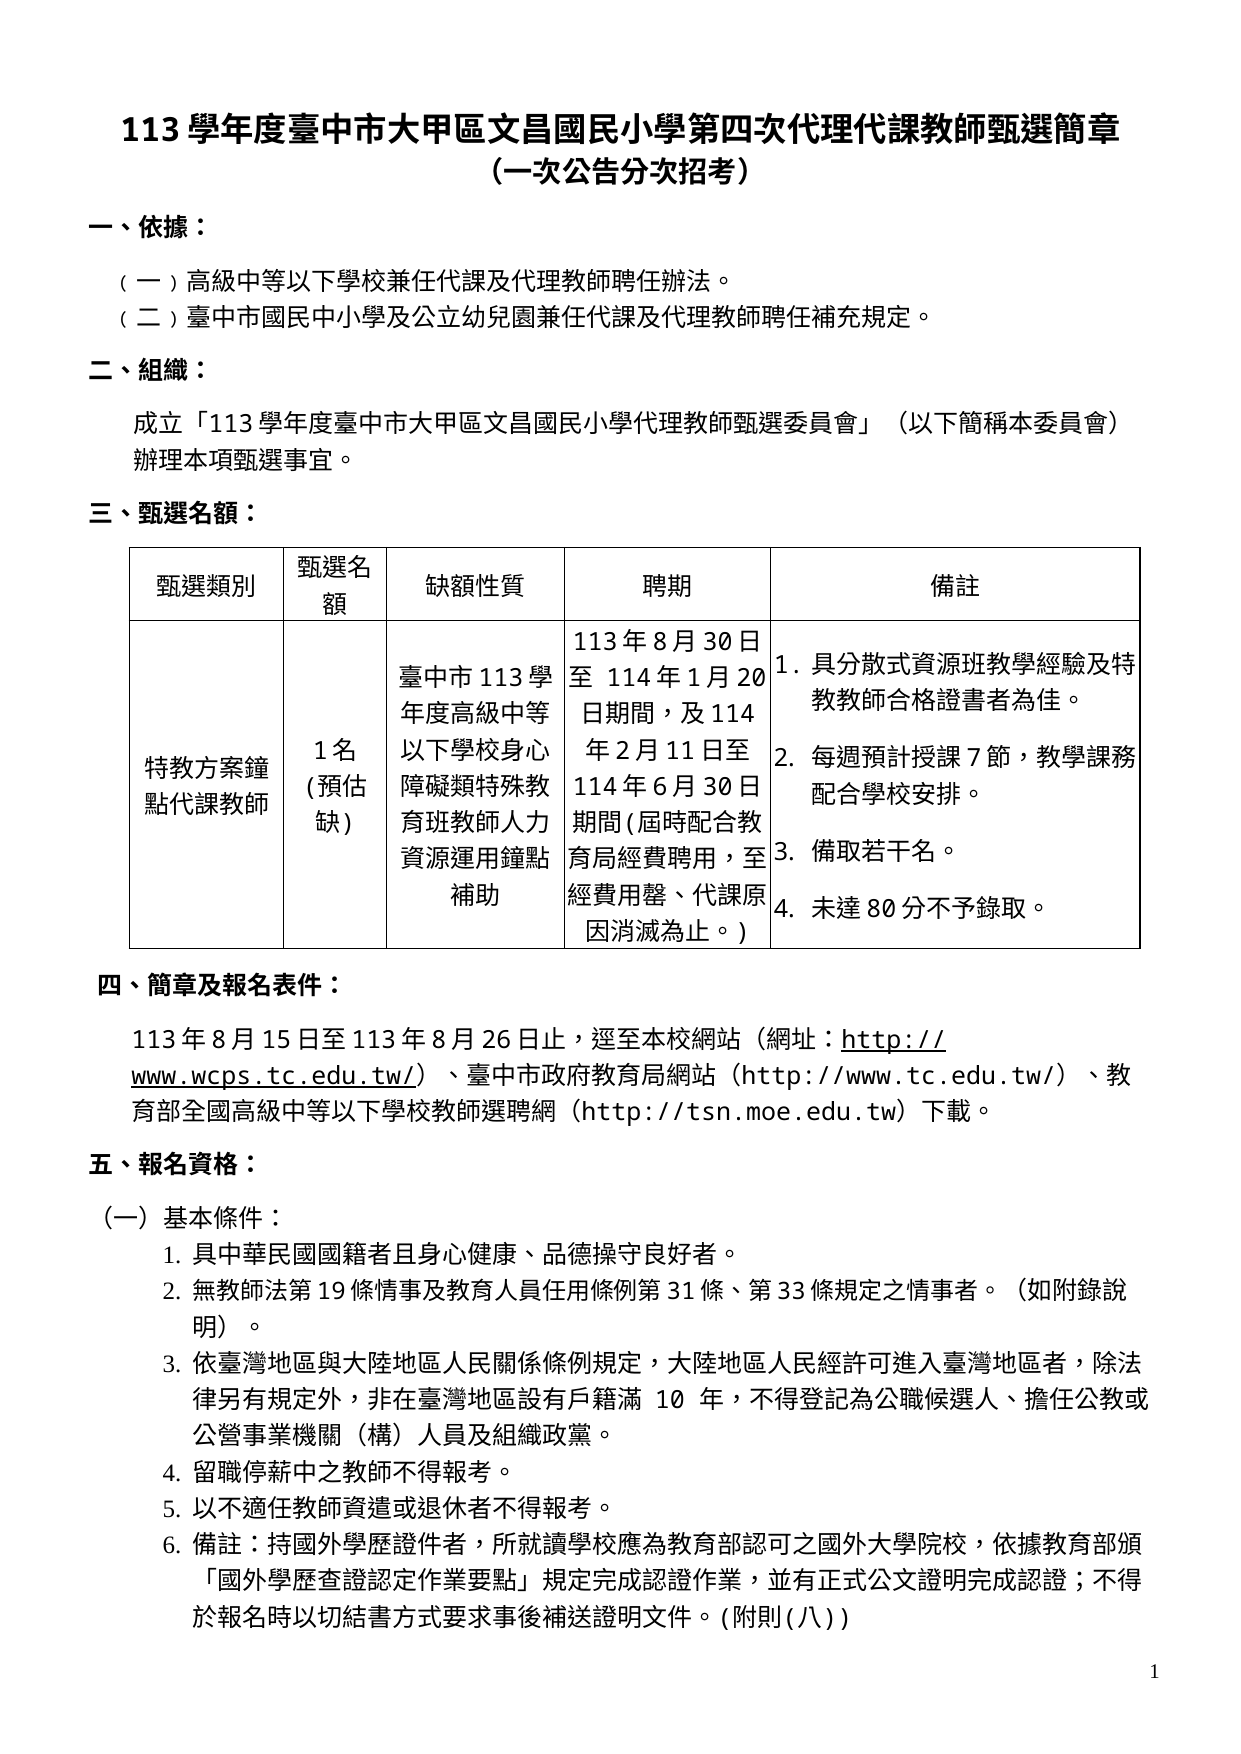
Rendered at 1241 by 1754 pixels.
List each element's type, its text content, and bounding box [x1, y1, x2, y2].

list 留職停薪中之教師不得報考。 [162, 1452, 1152, 1488]
table_header 備註 [771, 548, 1139, 620]
table_header 甄選名額 [284, 548, 386, 620]
text 一、依據： [89, 208, 1152, 244]
table_cell 1名 (預估缺) [284, 621, 386, 948]
list 以不適任教師資遣或退休者不得報考。 [162, 1488, 1152, 1524]
text 113年8月15日至113年8月26日止，逕至本校網站（網址：http://www.wcps.tc.edu.tw/）、臺中市政府教育局網站（http://www.tc.edu.tw/）、教育部全國高級中等以下學校教師選聘網（http://tsn.moe.edu.tw）下載。 [131, 1019, 1152, 1128]
text ﹙一﹚高級中等以下學校兼任代課及代理教師聘任辦法。 [111, 261, 1152, 297]
table_cell 臺中市113學年度高級中等以下學校身心障礙類特殊教育班教師人力資源運用鐘點補助 [387, 621, 564, 948]
list 無教師法第19條情事及教育人員任用條例第31條、第33條規定之情事者。（如附錄說明）。 [162, 1271, 1152, 1343]
text 四、簡章及報名表件： [97, 966, 1152, 1002]
table_header 甄選類別 [130, 548, 283, 620]
list 備註：持國外學歷證件者，所就讀學校應為教育部認可之國外大學院校，依據教育部頒「國外學歷查證認定作業要點」規定完成認證作業，並有正式公文證明完成認證；不得於報名時以切結書方式要求事後補送證明文件。(附則(八)) [162, 1524, 1152, 1633]
text 三、甄選名額： [89, 493, 1152, 530]
text 五、報名資格： [89, 1145, 1152, 1181]
text （一次公告分次招考） [89, 148, 1152, 191]
text 成立「113學年度臺中市大甲區文昌國民小學代理教師甄選委員會」（以下簡稱本委員會）辦理本項甄選事宜。 [133, 404, 1152, 476]
text （一）基本條件： [89, 1198, 1152, 1234]
text 113學年度臺中市大甲區文昌國民小學第四次代理代課教師甄選簡章 [89, 86, 1152, 148]
text 二、組織： [89, 351, 1152, 387]
table_header 聘期 [565, 548, 770, 620]
table_cell 113年8月30日至 114年1月20日期間，及114年2月11日至114年6月30日期間(屆時配合教育局經費聘用，至經費用罄、代課原因消滅為止。) [565, 621, 770, 948]
table_cell 具分散式資源班教學經驗及特教教師合格證書者為佳。 每週預計授課7節，教學課務配合學校安排。 備取若干名。 未達80分不予錄取。 [771, 621, 1139, 948]
text ﹙二﹚臺中市國民中小學及公立幼兒園兼任代課及代理教師聘任補充規定。 [111, 297, 1152, 333]
table_header 缺額性質 [387, 548, 564, 620]
list 依臺灣地區與大陸地區人民關係條例規定，大陸地區人民經許可進入臺灣地區者，除法律另有規定外，非在臺灣地區設有戶籍滿 10 年，不得登記為公職候選人、擔任公教或公營事業機關（構）人員及組織政黨。 [162, 1343, 1152, 1452]
list 具中華民國國籍者且身心健康、品德操守良好者。 [162, 1234, 1152, 1271]
table_cell 特教方案鐘點代課教師 [130, 621, 283, 948]
